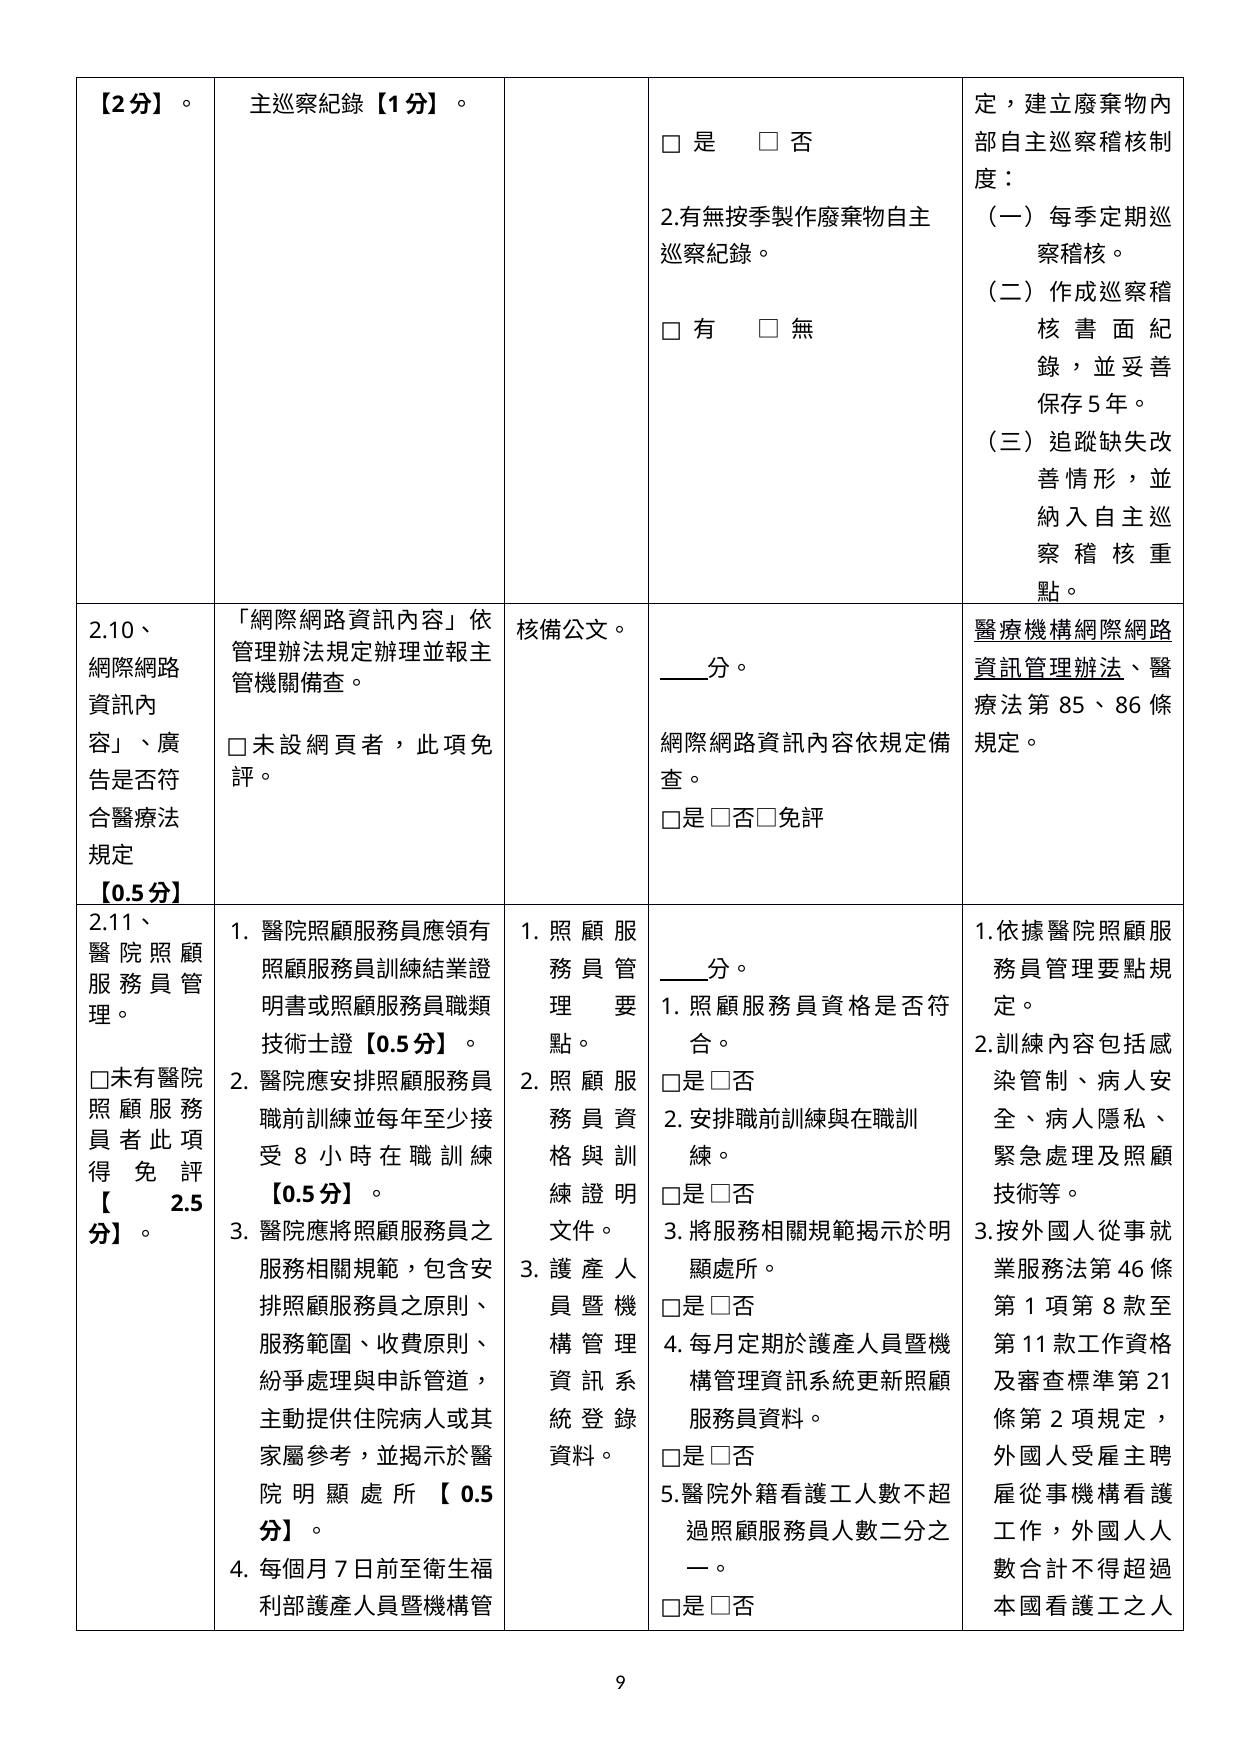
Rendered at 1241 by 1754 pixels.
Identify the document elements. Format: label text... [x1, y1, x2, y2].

table_cell 醫院照顧服務員應領有照顧服務員訓練結業證明書或照顧服務員職類技術士證【0.5分】。 醫院應安排照顧服務員職前訓練並每年至少接受8小時在職訓練【0.5分】。 醫院應將照顧服務員之服務相關規範，包含安排照顧服務員之原則、服務範圍、收費原則、紛爭處理與申訴管道，主動提供住院病人或其家屬參考，並揭示於醫院明顯處所【0.5分】。 每個月7日前至衛生福利部護產人員暨機構管 [215, 905, 504, 1630]
table_cell 「網際網路資訊內容」依管理辦法規定辦理並報主管機關備查。 □未設網頁者，此項免評。 [215, 604, 504, 904]
table_cell 核備公文。 [505, 604, 648, 904]
table_cell 【2分】。 [77, 78, 214, 603]
table_cell 照顧服務員管理要點。 照顧服務員資格與訓練證明文件。 護產人員暨機構管理資訊系統登錄資料。 [505, 905, 648, 1630]
table_cell 分。 照顧服務員資格是否符合。 □是 □否 安排職前訓練與在職訓練。 □是 □否 將服務相關規範揭示於明顯處所。 □是 □否 每月定期於護產人員暨機構管理資訊系統更新照顧服務員資料。 □是 □否 5.醫院外籍看護工人數不超過照顧服務員人數二分之一。 □是 □否 [649, 905, 962, 1630]
table_cell 2.10、 網際網路資訊內容」、廣告是否符合醫療法規定 【0.5分】 [77, 604, 214, 904]
table_cell □ 是 □ 否 2.有無按季製作廢棄物自主巡察紀錄。 □ 有 □ 無 [649, 78, 962, 603]
table_cell [505, 78, 648, 603]
table_cell 醫療機構網際網路資訊管理辦法、醫療法第85、86條規定。 [963, 604, 1183, 904]
table_cell 分。 網際網路資訊內容依規定備查。 □是 □否□免評 [649, 604, 962, 904]
table_cell 2.11、 醫院照顧服務員管理。 □未有醫院照顧服務員者此項得免評【2.5分】。 [77, 905, 214, 1630]
table_cell 定，建立廢棄物內部自主巡察稽核制度： （一）每季定期巡察稽核。 （二）作成巡察稽核書面紀錄，並妥善保存5年。 （三）追蹤缺失改善情形，並納入自主巡察稽核重點。 [963, 78, 1183, 603]
table_cell 主巡察紀錄【1分】。 [215, 78, 504, 603]
table_cell 1.依據醫院照顧服務員管理要點規定。 2.訓練內容包括感染管制、病人安全、病人隱私、緊急處理及照顧技術等。 3.按外國人從事就業服務法第46條第1項第8款至第11款工作資格及審查標準第21條第2項規定，外國人受雇主聘雇從事機構看護工作，外國人人數合計不得超過本國看護工之人 [963, 905, 1183, 1630]
